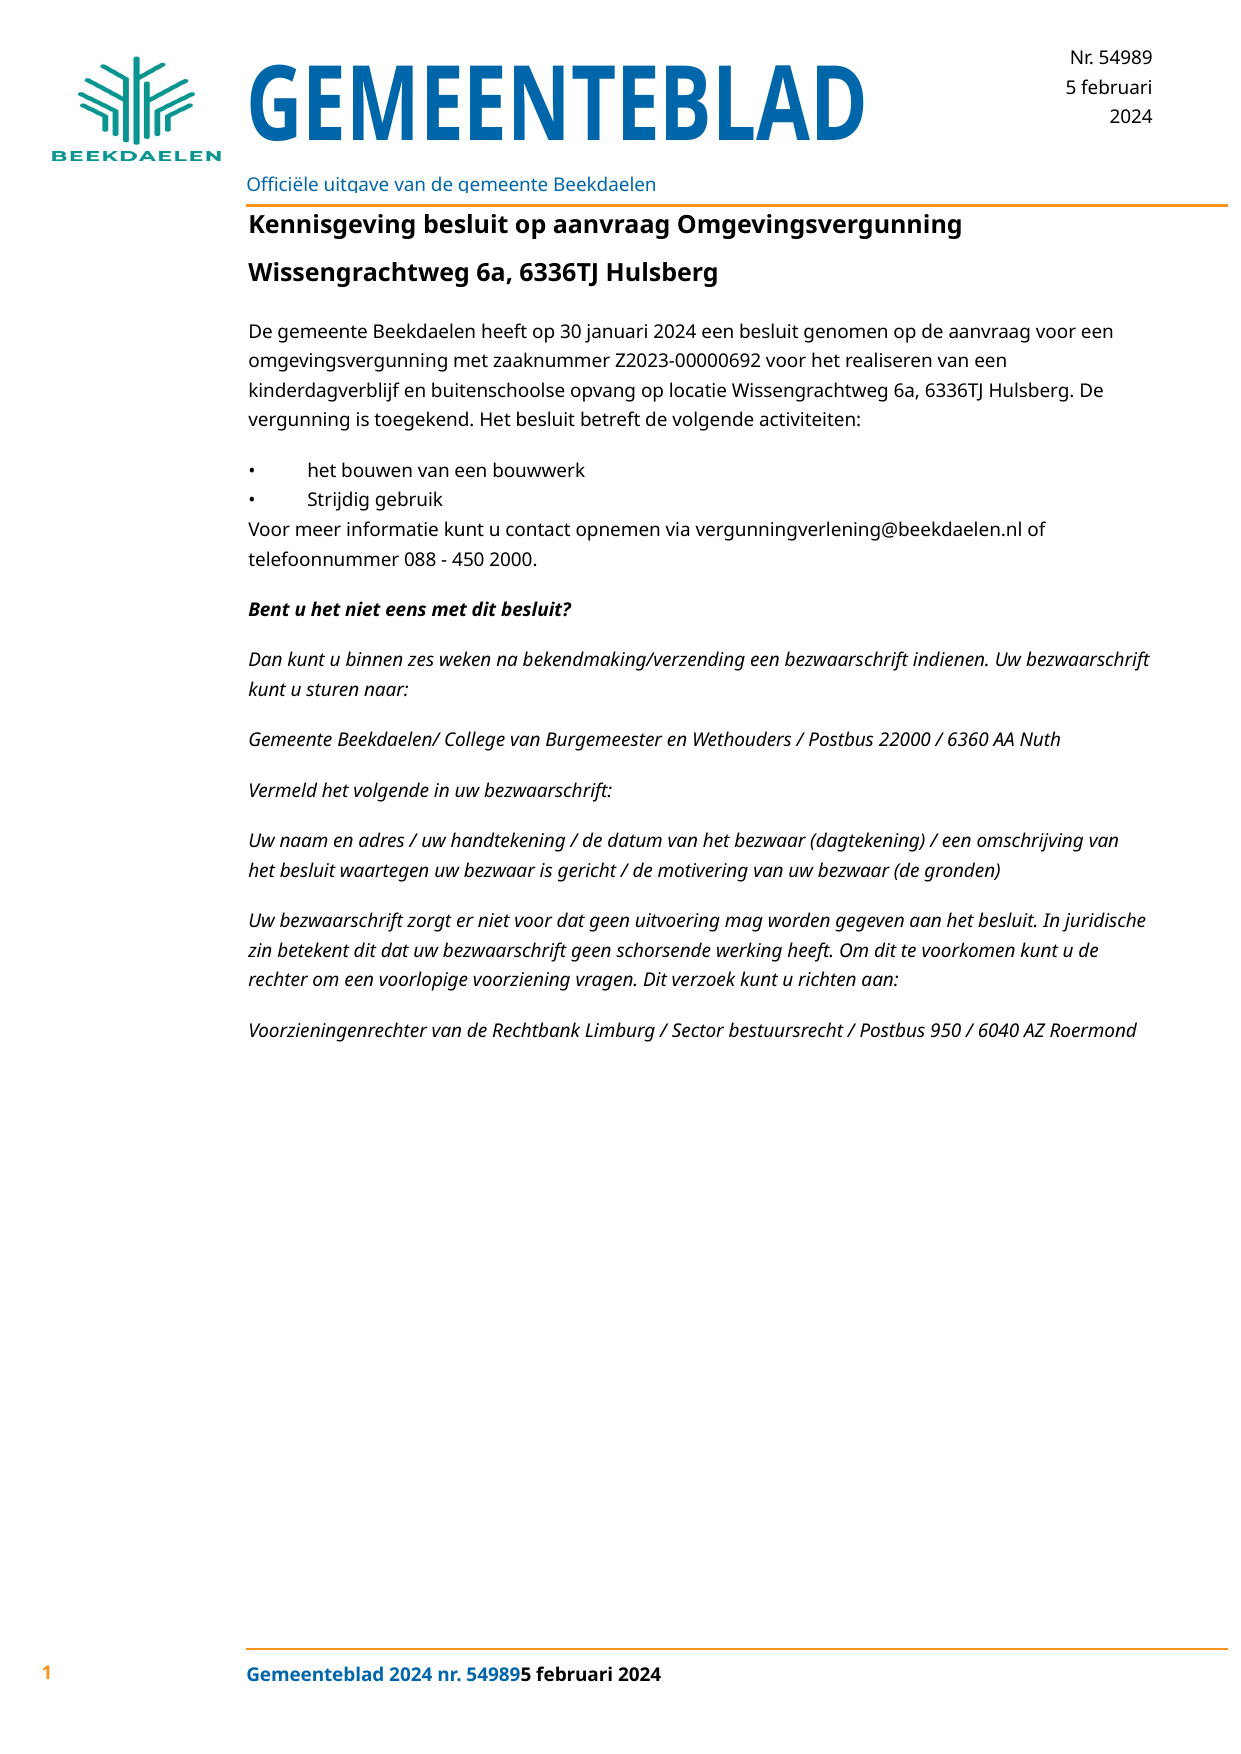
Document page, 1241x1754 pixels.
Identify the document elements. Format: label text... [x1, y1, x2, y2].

text Uw bezwaarschrift zorgt er niet voor dat geen uitvoering mag worden gegeven aan het besluit. In juridische zin betekent dit dat uw bezwaarschrift geen schorsende werking heeft. Om dit te voorkomen kunt u de rechter om een voorlopige voorziening vragen. Dit verzoek kunt u richten aan: [248, 907, 1152, 992]
picture [41, 47, 231, 172]
list Strijdig gebruik [248, 487, 1152, 512]
list het bouwen van een bouwwerk [248, 457, 1152, 483]
text Voor meer informatie kunt u contact opnemen via vergunningverlening@beekdaelen.nl of telefoonnummer 088 - 450 2000. [248, 516, 1152, 572]
text Dan kunt u binnen zes weken na bekendmaking/verzending een bezwaarschrift indienen. Uw bezwaarschrift kunt u sturen naar: [248, 647, 1152, 702]
text Kennisgeving besluit op aanvraag Omgevingsvergunning Wissengrachtweg 6a, 6336TJ Hulsberg [248, 207, 1152, 288]
text Uw naam en adres / uw handtekening / de datum van het bezwaar (dagtekening) / een omschrijving van het besluit waartegen uw bezwaar is gericht / de motivering van uw bezwaar (de gronden) [248, 827, 1152, 883]
text Bent u het niet eens met dit besluit? [248, 596, 1152, 622]
text Vermeld het volgende in uw bezwaarschrift: [248, 777, 1152, 803]
text De gemeente Beekdaelen heeft op 30 januari 2024 een besluit genomen op de aanvraag voor een omgevingsvergunning met zaaknummer Z2023-00000692 voor het realiseren van een kinderdagverblijf en buitenschoolse opvang op locatie Wissengrachtweg 6a, 6336TJ Hulsberg. De vergunning is toegekend. Het besluit betreft de volgende activiteiten: [248, 318, 1152, 432]
text Voorzieningenrechter van de Rechtbank Limburg / Sector bestuursrecht / Postbus 950 / 6040 AZ Roermond [248, 1017, 1152, 1043]
text Gemeente Beekdaelen/ College van Burgemeester en Wethouders / Postbus 22000 / 6360 AA Nuth [248, 727, 1152, 752]
